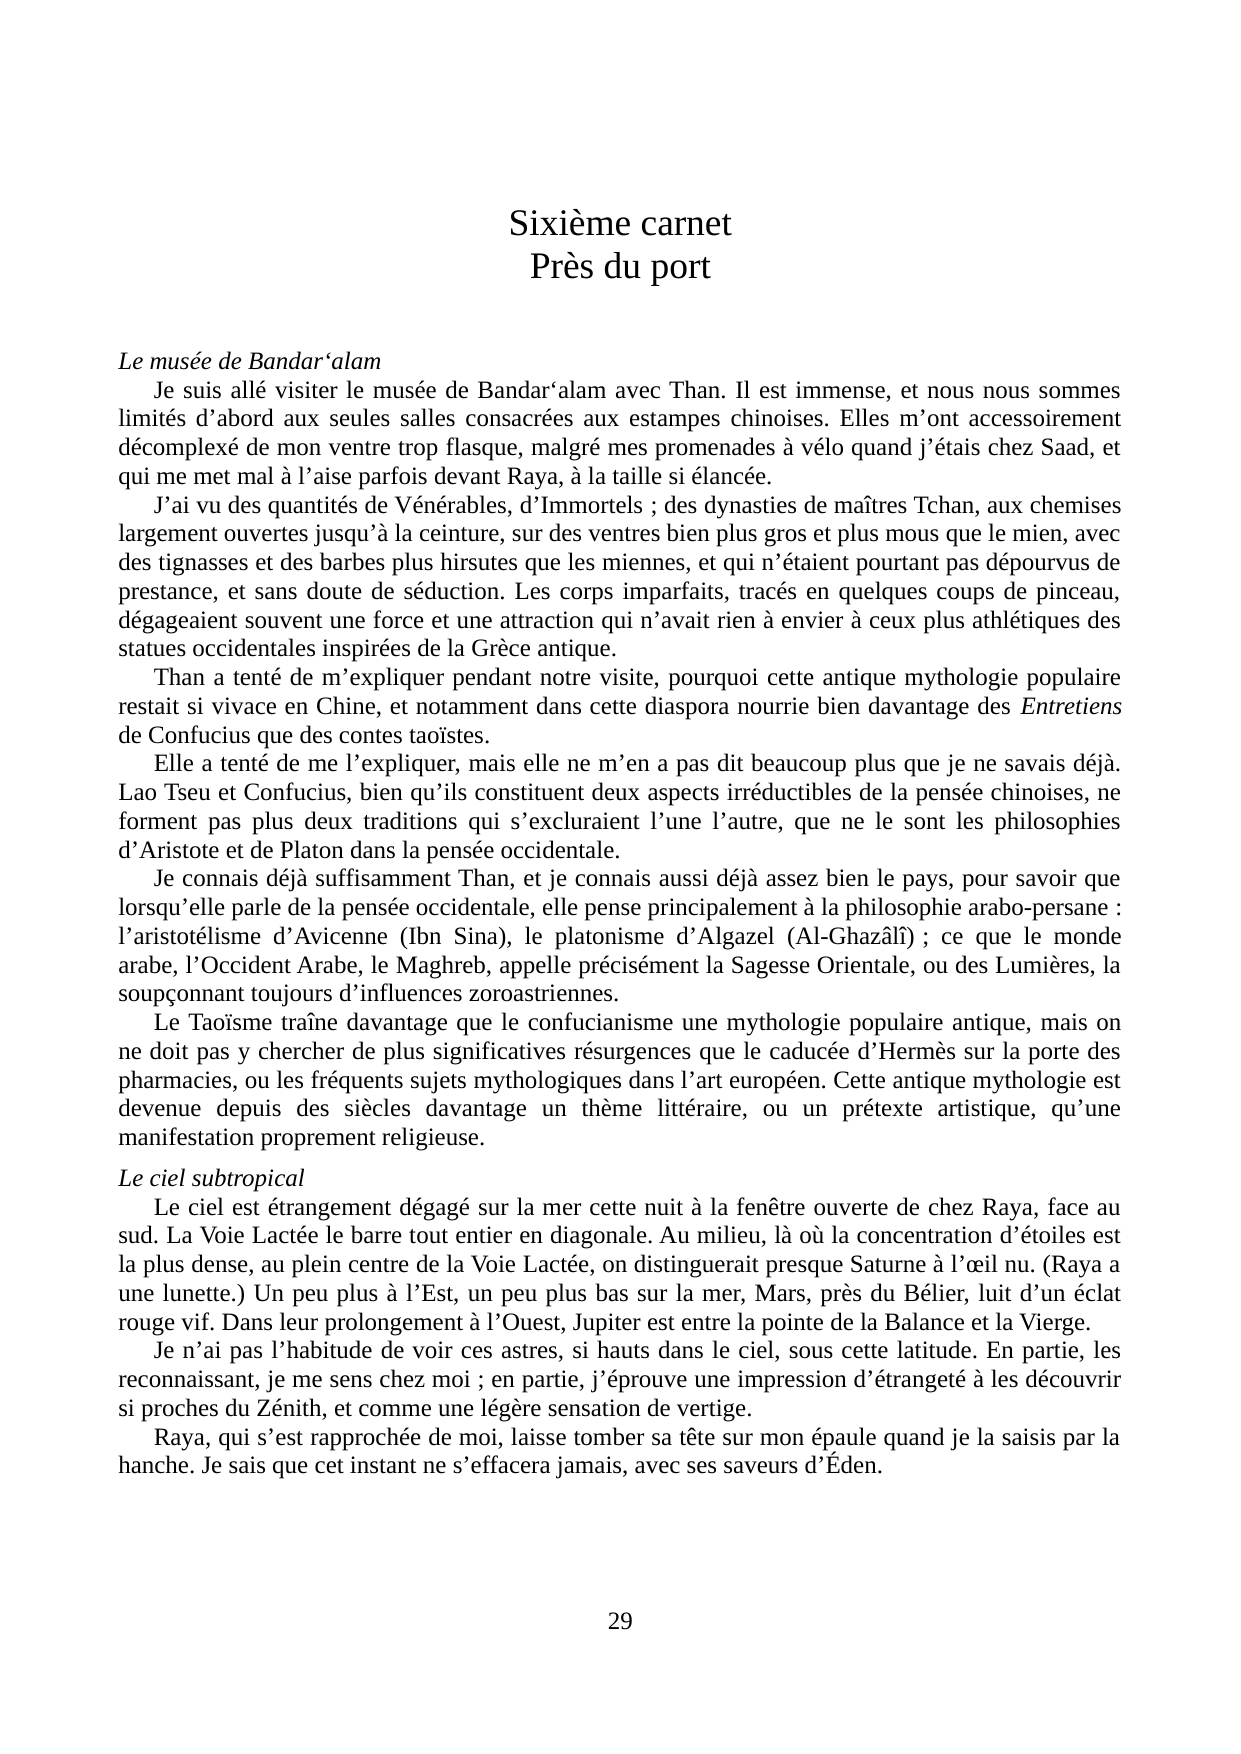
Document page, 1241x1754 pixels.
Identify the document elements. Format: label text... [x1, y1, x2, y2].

text Than a tenté de m’expliquer pendant notre visite, pourquoi cette antique mythologie populaire restait si vivace en Chine, et notamment dans cette diaspora nourrie bien davantage des Entretiens de Confucius que des contes taoïstes. [118, 662, 1122, 748]
subtitle Le ciel subtropical [118, 1163, 1122, 1192]
text Elle a tenté de me l’expliquer, mais elle ne m’en a pas dit beaucoup plus que je ne savais déjà. Lao Tseu et Confucius, bien qu’ils constituent deux aspects irréductibles de la pensée chinoises, ne forment pas plus deux traditions qui s’excluraient l’une l’autre, que ne le sont les philosophies d’Aristote et de Platon dans la pensée occidentale. [118, 748, 1122, 863]
text Le Taoïsme traîne davantage que le confucianisme une mythologie populaire antique, mais on ne doit pas y chercher de plus significatives résurgences que le caducée d’Hermès sur la porte des pharmacies, ou les fréquents sujets mythologiques dans l’art européen. Cette antique mythologie est devenue depuis des siècles davantage un thème littéraire, ou un prétexte artistique, qu’une manifestation proprement religieuse. [118, 1007, 1122, 1151]
text J’ai vu des quantités de Vénérables, d’Immortels ; des dynasties de maîtres Tchan, aux chemises largement ouvertes jusqu’à la ceinture, sur des ventres bien plus gros et plus mous que le mien, avec des tignasses et des barbes plus hirsutes que les miennes, et qui n’étaient pourtant pas dépourvus de prestance, et sans doute de séduction. Les corps imparfaits, tracés en quelques coups de pinceau, dégageaient souvent une force et une attraction qui n’avait rien à envier à ceux plus athlétiques des statues occidentales inspirées de la Grèce antique. [118, 490, 1122, 662]
text Le ciel est étrangement dégagé sur la mer cette nuit à la fenêtre ouverte de chez Raya, face au sud. La Voie Lactée le barre tout entier en diagonale. Au milieu, là où la concentration d’étoiles est la plus dense, au plein centre de la Voie Lactée, on distinguerait presque Saturne à l’œil nu. (Raya a une lunette.) Un peu plus à l’Est, un peu plus bas sur la mer, Mars, près du Bélier, luit d’un éclat rouge vif. Dans leur prolongement à l’Ouest, Jupiter est entre la pointe de la Balance et la Vierge. [118, 1192, 1122, 1335]
text Raya, qui s’est rapprochée de moi, laisse tomber sa tête sur mon épaule quand je la saisis par la hanche. Je sais que cet instant ne s’effacera jamais, avec ses saveurs d’Éden. [118, 1422, 1122, 1479]
text Je suis allé visiter le musée de Bandar‘alam avec Than. Il est immense, et nous nous sommes limités d’abord aux seules salles consacrées aux estampes chinoises. Elles m’ont accessoirement décomplexé de mon ventre trop flasque, malgré mes promenades à vélo quand j’étais chez Saad, et qui me met mal à l’aise parfois devant Raya, à la taille si élancée. [118, 375, 1122, 490]
text Je n’ai pas l’habitude de voir ces astres, si hauts dans le ciel, sous cette latitude. En partie, les reconnaissant, je me sens chez moi ; en partie, j’éprouve une impression d’étrangeté à les découvrir si proches du Zénith, et comme une légère sensation de vertige. [118, 1335, 1122, 1422]
subtitle Le musée de Bandar‘alam [118, 346, 1122, 375]
text Je connais déjà suffisamment Than, et je connais aussi déjà assez bien le pays, pour savoir que lorsqu’elle parle de la pensée occidentale, elle pense principalement à la philosophie arabo-persane : l’aristotélisme d’Avicenne (Ibn Sina), le platonisme d’Algazel (Al-Ghazâlî) ; ce que le monde arabe, l’Occident Arabe, le Maghreb, appelle précisément la Sagesse Orientale, ou des Lumières, la soupçonnant toujours d’influences zoroastriennes. [118, 863, 1122, 1007]
subtitle Sixième carnet Près du port [118, 201, 1122, 287]
